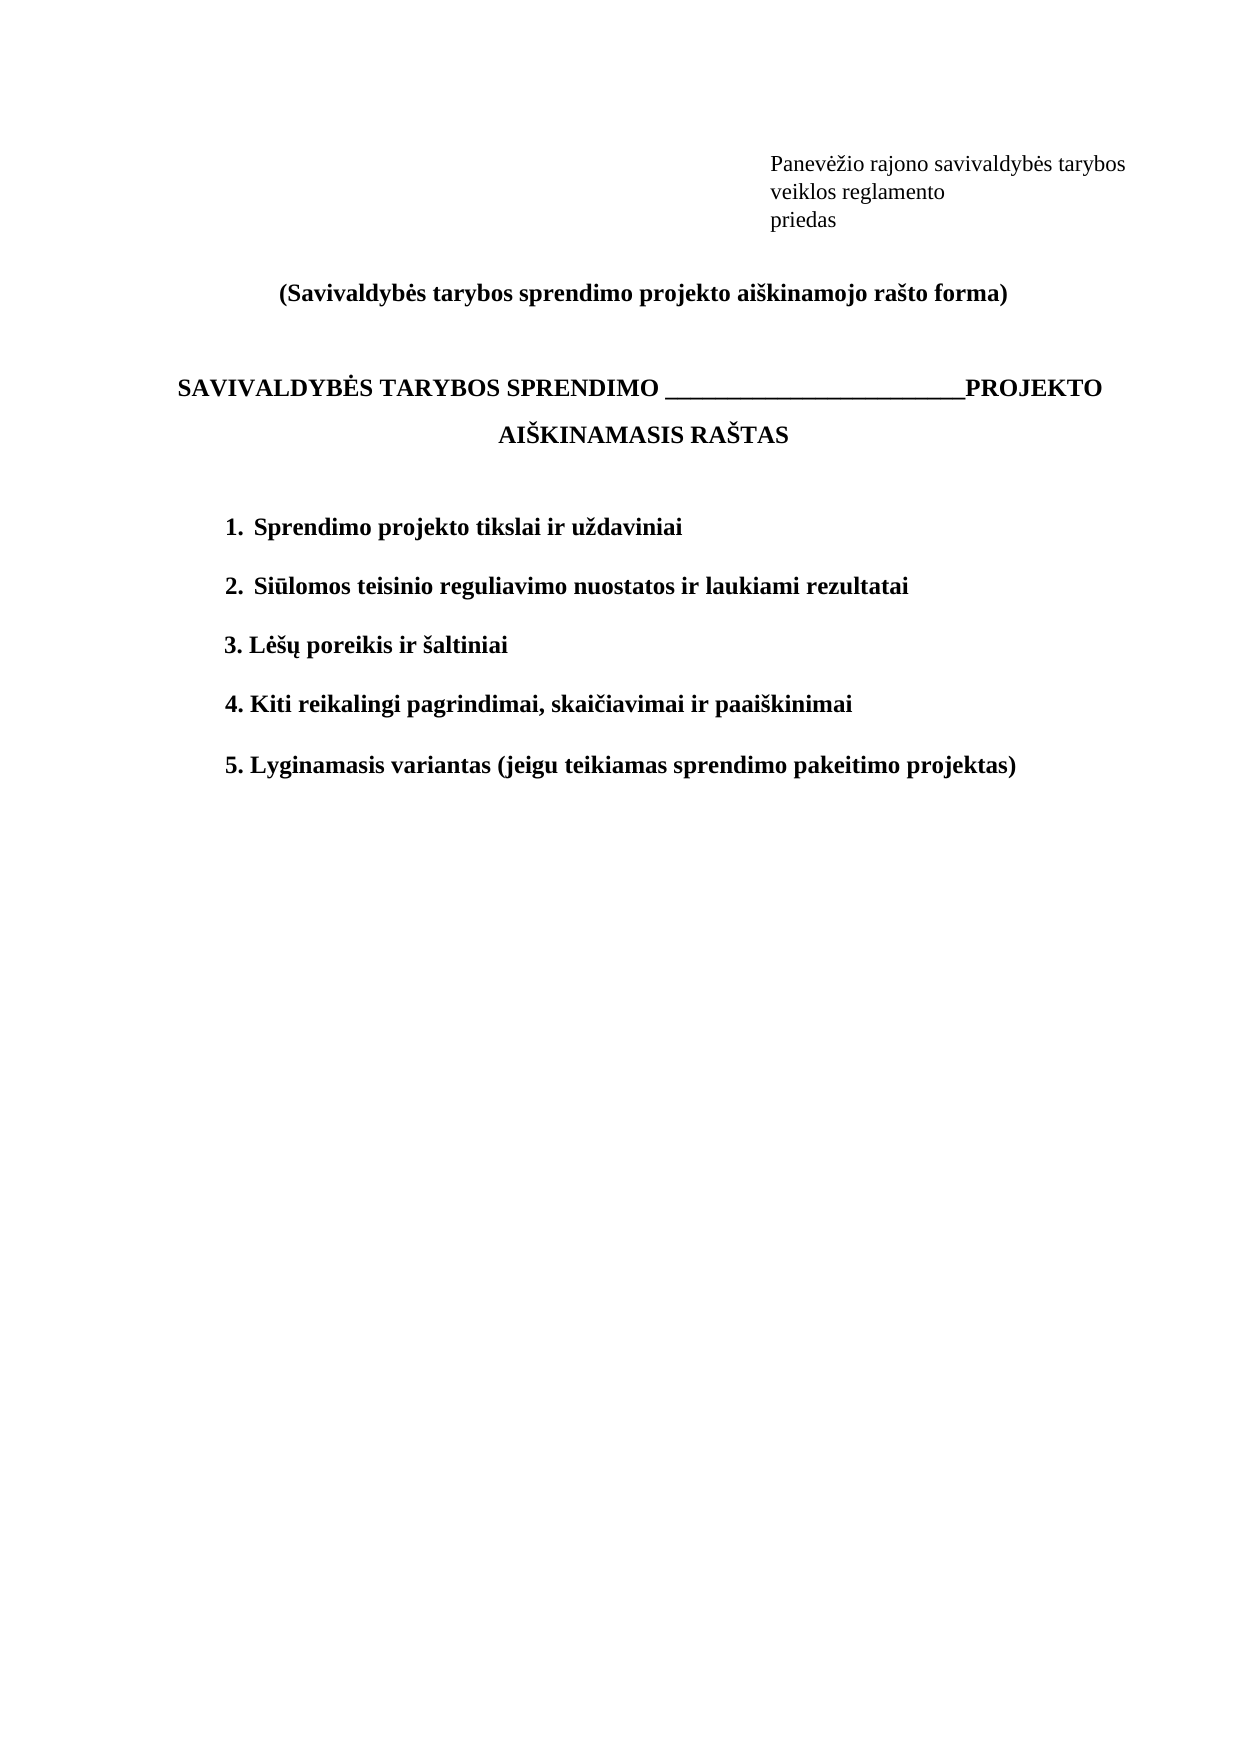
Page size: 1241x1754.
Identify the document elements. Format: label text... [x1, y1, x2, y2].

text 3. Lėšų poreikis ir šaltiniai [224, 630, 1137, 659]
text 2. Siūlomos teisinio reguliavimo nuostatos ir laukiami rezultatai [150, 571, 1137, 600]
text AIŠKINAMASIS RAŠTAS [150, 420, 1137, 449]
text (Savivaldybės tarybos sprendimo projekto aiškinamojo rašto forma) [150, 278, 1137, 307]
text Panevėžio rajono savivaldybės tarybos [150, 150, 1137, 176]
text 1. Sprendimo projekto tikslai ir uždaviniai [150, 512, 1137, 541]
text SAVIVALDYBĖS TARYBOS SPRENDIMO ________________________PROJEKTO [150, 373, 1137, 402]
text 5. Lyginamasis variantas (jeigu teikiamas sprendimo pakeitimo projektas) [150, 750, 1137, 779]
text veiklos reglamento [635, 178, 1137, 204]
text 4. Kiti reikalingi pagrindimai, skaičiavimai ir paaiškinimai [150, 689, 1137, 718]
text priedas [635, 206, 1137, 232]
